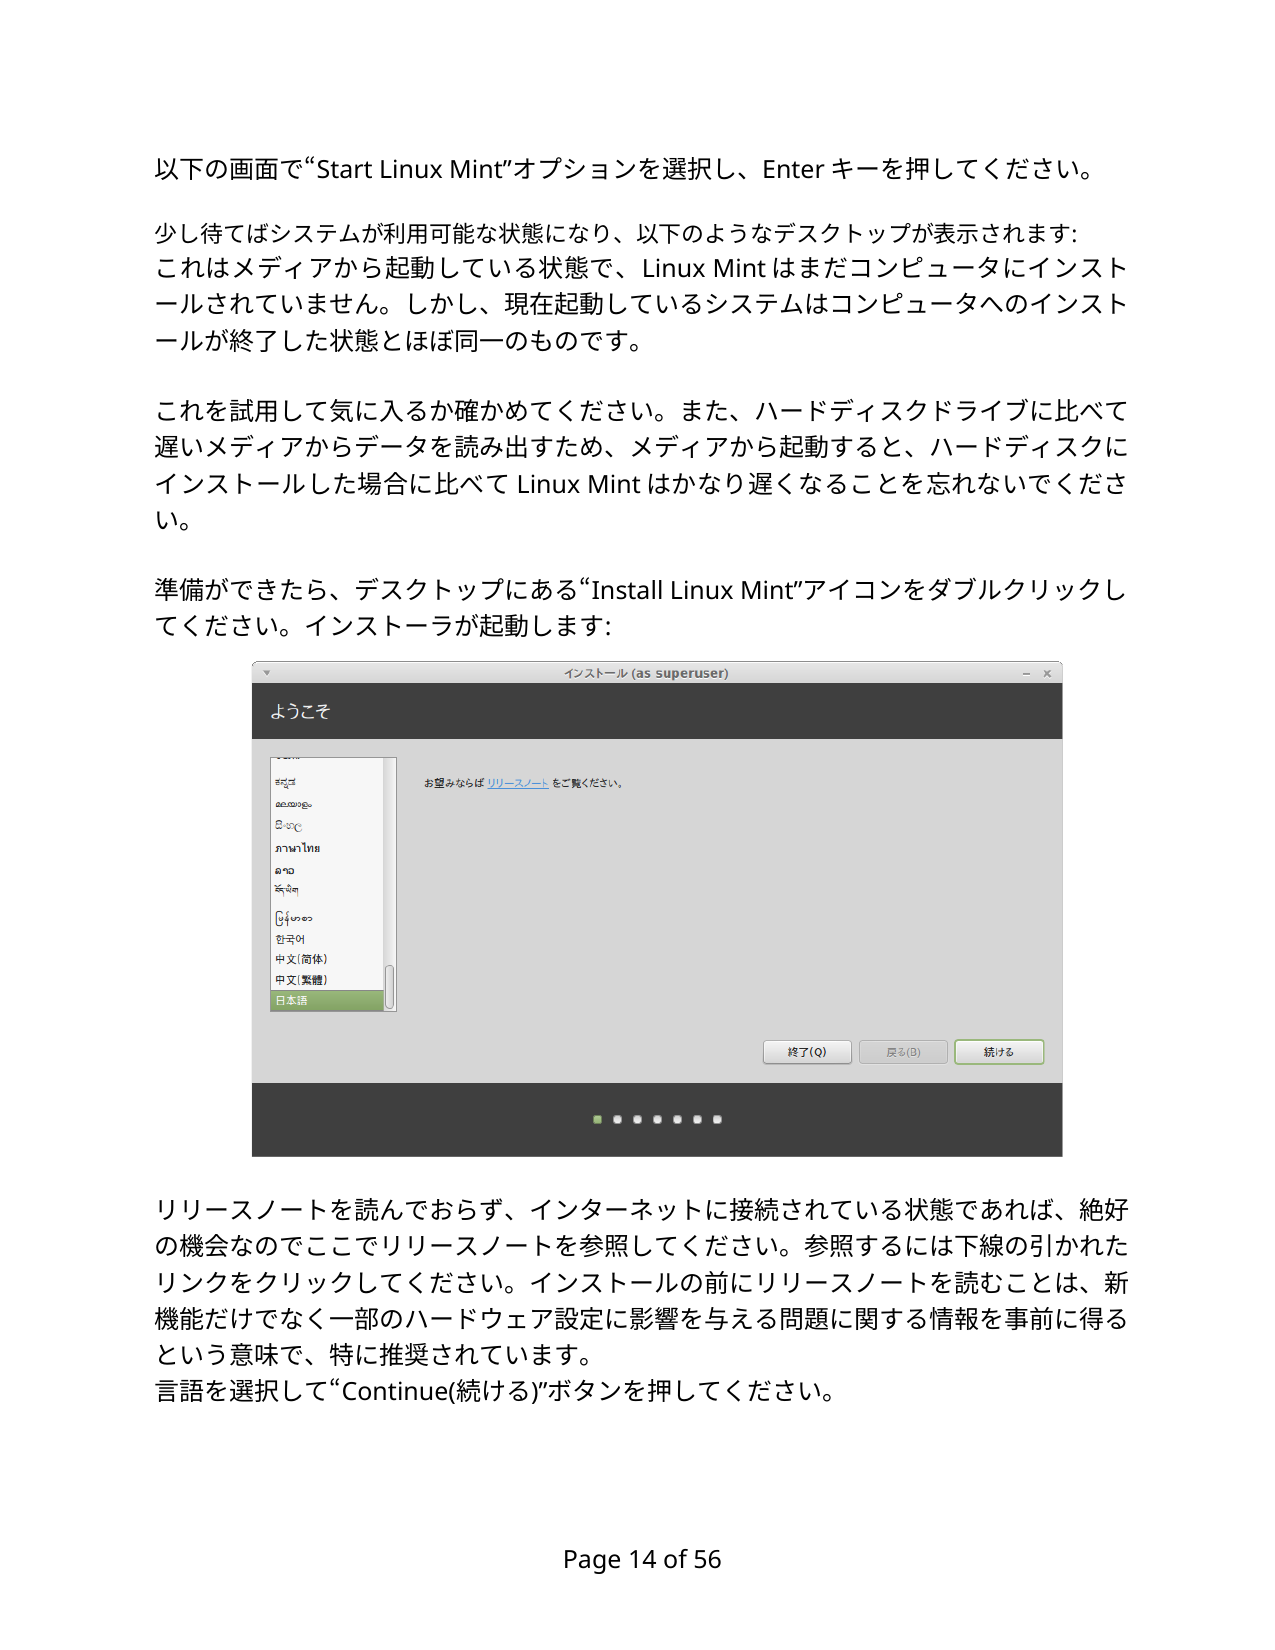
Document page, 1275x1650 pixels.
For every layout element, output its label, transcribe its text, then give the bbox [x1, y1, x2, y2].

text 少し待てばシステムが利用可能な状態になり、以下のようなデスクトップが表示されます: [154, 215, 1130, 249]
text これを試用して気に入るか確かめてください。また、ハードディスクドライブに比べて遅いメディアからデータを読み出すため、メディアから起動すると、ハードディスクにインストールした場合に比べてLinux Mintはかなり遅くなることを忘れないでください。 [154, 392, 1130, 537]
text 準備ができたら、デスクトップにある“Install Linux Mint”アイコンをダブルクリックしてください。インストーラが起動します: リリースノートを読んでおらず、インターネットに接続されている状態であれば、絶好の機会なのでここでリリースノートを参照してください。参照するには下線の引かれたリンクをクリックしてください。インストールの前にリリースノートを読むことは、新機能だけでなく一部のハードウェア設定に影響を与える問題に関する情報を事前に得るという意味で、特に推奨されています。 言語を選択して“Continue(続ける)”ボタンを押してください。 [154, 571, 1130, 1408]
picture [251, 661, 1063, 1157]
